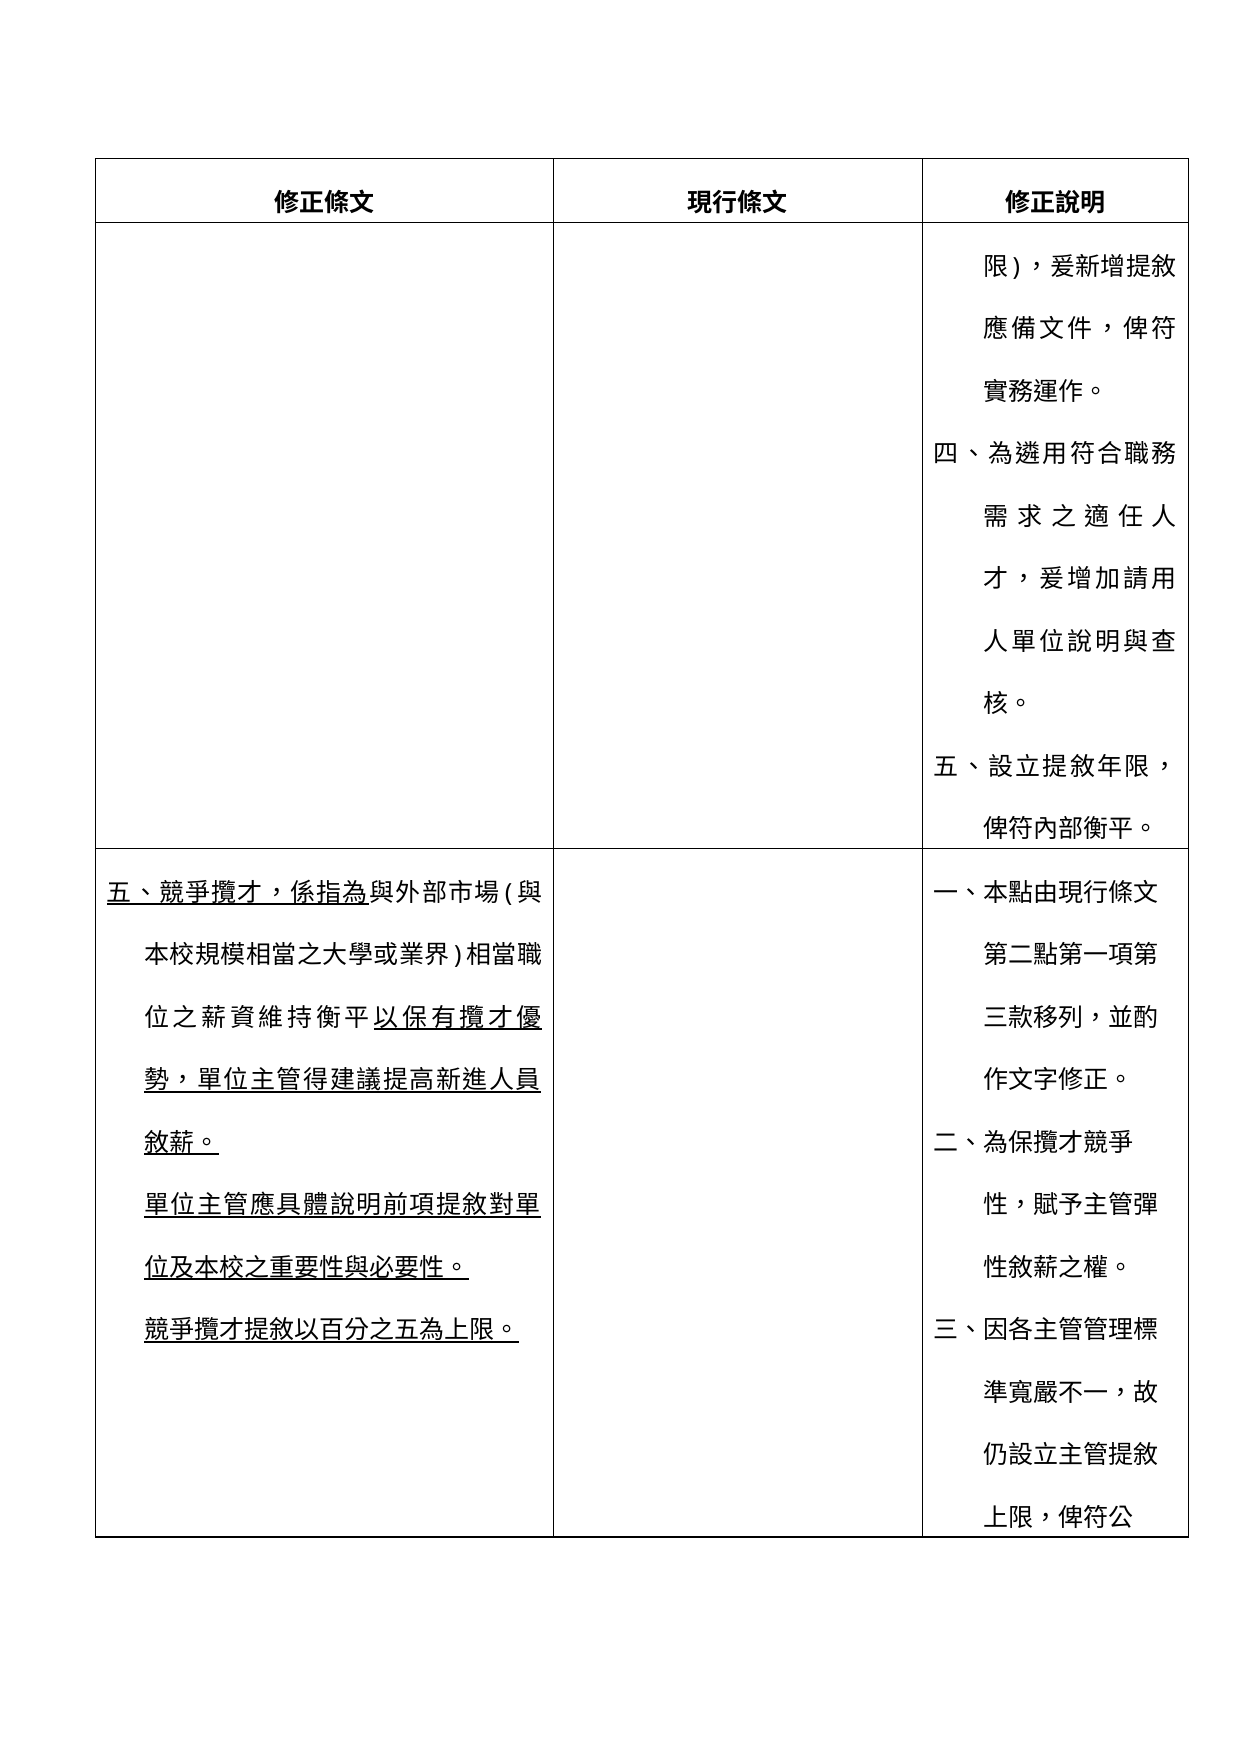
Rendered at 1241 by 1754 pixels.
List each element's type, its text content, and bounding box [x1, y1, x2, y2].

table_cell 一、本點由現行條文第二點第一項第三款移列，並酌作文字修正。 二、為保攬才競爭性，賦予主管彈性敘薪之權。 三、因各主管管理標準寬嚴不一，故仍設立主管提敘上限，俾符公 [923, 849, 1188, 1536]
table_header 現行條文 [554, 159, 922, 222]
table_header 修正條文 [96, 159, 553, 222]
table_cell [96, 223, 553, 848]
table_cell 五、競爭攬才，係指為與外部市場(與本校規模相當之大學或業界)相當職位之薪資維持衡平以保有攬才優勢，單位主管得建議提高新進人員敘薪。 單位主管應具體說明前項提敘對單位及本校之重要性與必要性。 競爭攬才提敘以百分之五為上限。 [96, 849, 553, 1536]
table_cell 限)，爰新增提敘應備文件，俾符實務運作。 四、為遴用符合職務需求之適任人才，爰增加請用人單位說明與查核。 五、設立提敘年限，俾符內部衡平。 [923, 223, 1188, 848]
table_cell [554, 849, 922, 1536]
table_cell [554, 223, 922, 848]
table_header 修正說明 [923, 159, 1188, 222]
